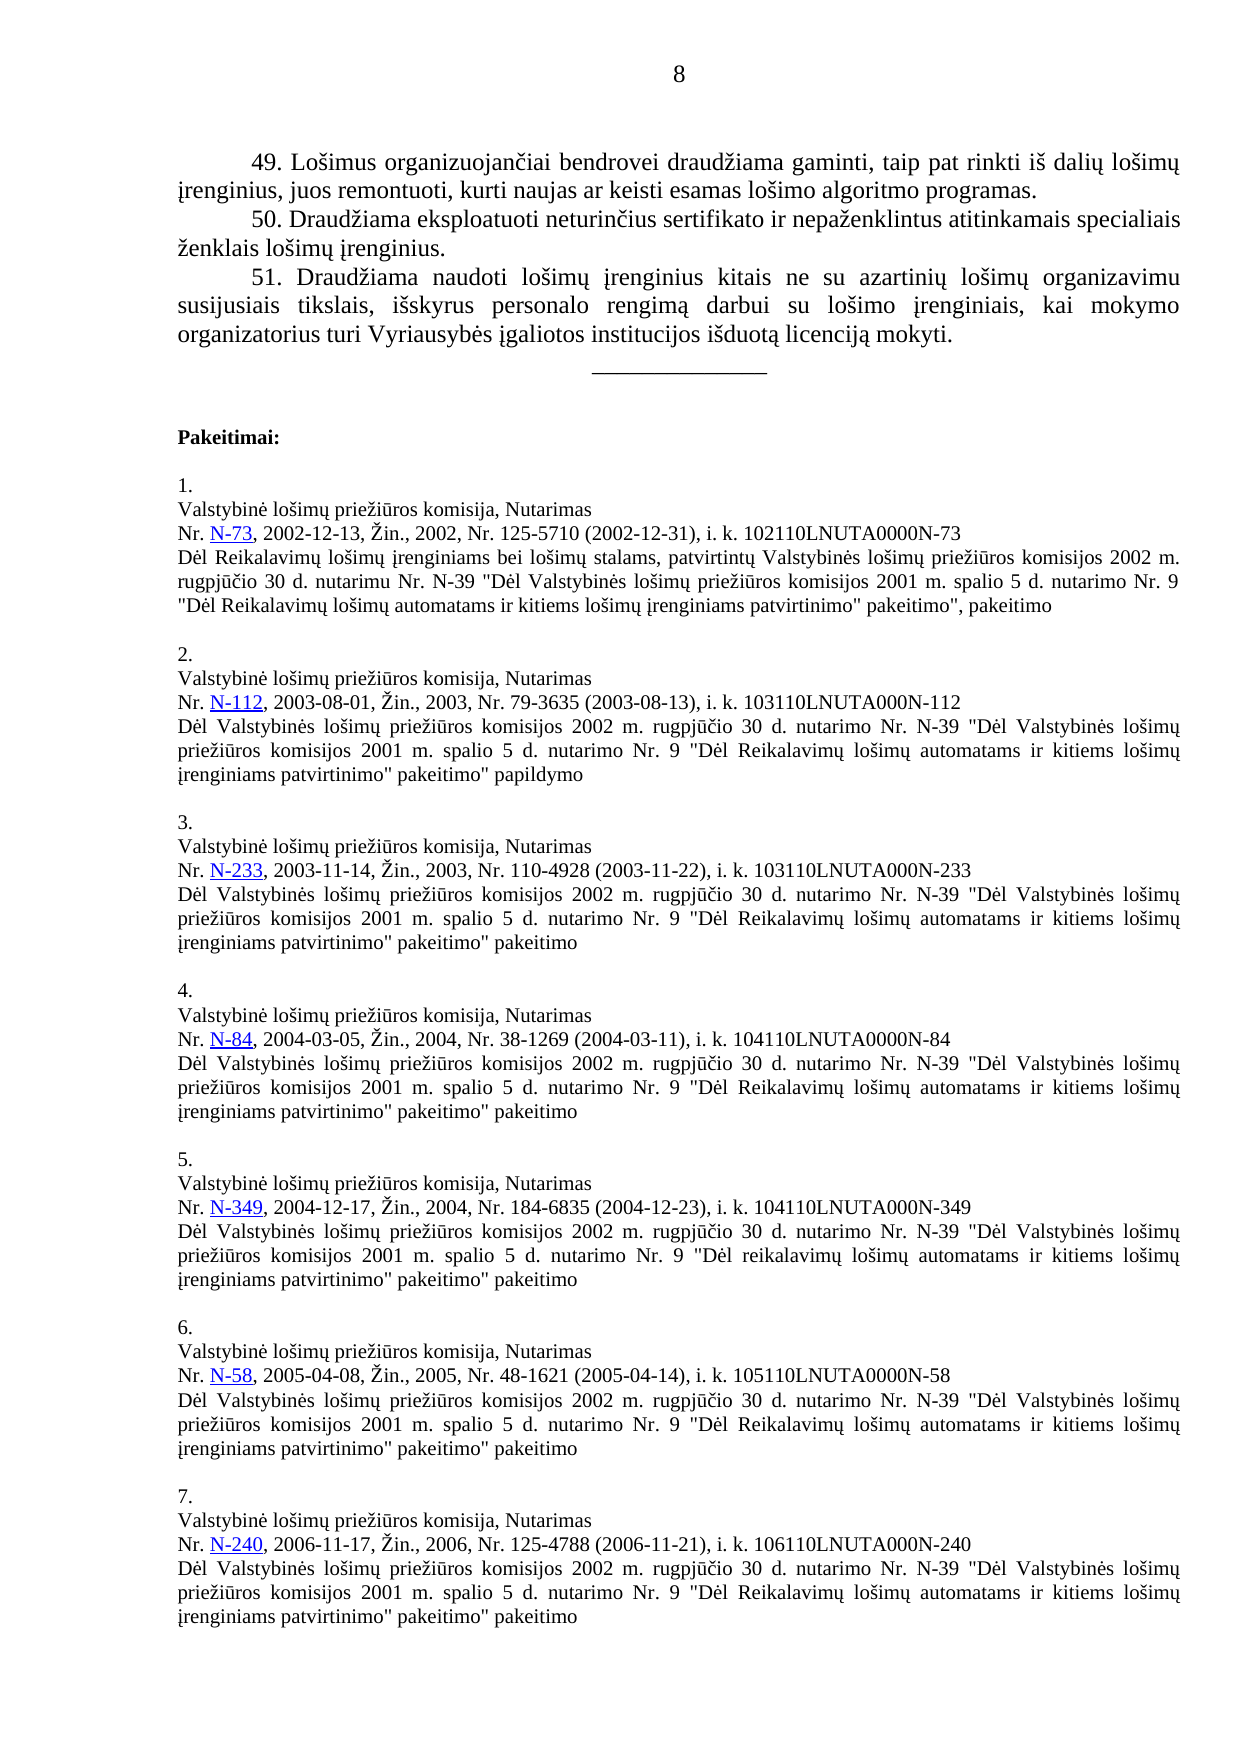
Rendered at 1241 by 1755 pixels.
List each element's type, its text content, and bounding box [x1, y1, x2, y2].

text Valstybinė lošimų priežiūros komisija, Nutarimas [177, 1002, 1181, 1027]
text Valstybinė lošimų priežiūros komisija, Nutarimas [177, 497, 1181, 521]
text Nr. N-240, 2006-11-17, Žin., 2006, Nr. 125-4788 (2006-11-21), i. k. 106110LNUTA000N-240 [177, 1532, 1181, 1556]
text Dėl Valstybinės lošimų priežiūros komisijos 2002 m. rugpjūčio 30 d. nutarimo Nr. N-39 "Dėl Valstybinės lošimų priežiūros komisijos 2001 m. spalio 5 d. nutarimo Nr. 9 "Dėl Reikalavimų lošimų automatams ir kitiems lošimų įrenginiams patvirtinimo" pakeitimo" pakeitimo [177, 1387, 1181, 1460]
text Nr. N-112, 2003-08-01, Žin., 2003, Nr. 79-3635 (2003-08-13), i. k. 103110LNUTA000N-112 [177, 690, 1181, 714]
text Pakeitimai: [177, 425, 1181, 449]
text Valstybinė lošimų priežiūros komisija, Nutarimas [177, 666, 1181, 690]
text Nr. N-349, 2004-12-17, Žin., 2004, Nr. 184-6835 (2004-12-23), i. k. 104110LNUTA000N-349 [177, 1195, 1181, 1219]
text Dėl Valstybinės lošimų priežiūros komisijos 2002 m. rugpjūčio 30 d. nutarimo Nr. N-39 "Dėl Valstybinės lošimų priežiūros komisijos 2001 m. spalio 5 d. nutarimo Nr. 9 "Dėl Reikalavimų lošimų automatams ir kitiems lošimų įrenginiams patvirtinimo" pakeitimo" pakeitimo [177, 1556, 1181, 1628]
text 6. [177, 1315, 1181, 1339]
text Nr. N-58, 2005-04-08, Žin., 2005, Nr. 48-1621 (2005-04-14), i. k. 105110LNUTA0000N-58 [177, 1363, 1181, 1387]
text 1. [177, 473, 1181, 497]
text ______________ [177, 348, 1181, 377]
text Dėl Valstybinės lošimų priežiūros komisijos 2002 m. rugpjūčio 30 d. nutarimo Nr. N-39 "Dėl Valstybinės lošimų priežiūros komisijos 2001 m. spalio 5 d. nutarimo Nr. 9 "Dėl Reikalavimų lošimų automatams ir kitiems lošimų įrenginiams patvirtinimo" pakeitimo" papildymo [177, 714, 1181, 786]
text Valstybinė lošimų priežiūros komisija, Nutarimas [177, 1508, 1181, 1532]
text Dėl Valstybinės lošimų priežiūros komisijos 2002 m. rugpjūčio 30 d. nutarimo Nr. N-39 "Dėl Valstybinės lošimų priežiūros komisijos 2001 m. spalio 5 d. nutarimo Nr. 9 "Dėl reikalavimų lošimų automatams ir kitiems lošimų įrenginiams patvirtinimo" pakeitimo" pakeitimo [177, 1219, 1181, 1291]
text Dėl Valstybinės lošimų priežiūros komisijos 2002 m. rugpjūčio 30 d. nutarimo Nr. N-39 "Dėl Valstybinės lošimų priežiūros komisijos 2001 m. spalio 5 d. nutarimo Nr. 9 "Dėl Reikalavimų lošimų automatams ir kitiems lošimų įrenginiams patvirtinimo" pakeitimo" pakeitimo [177, 882, 1181, 954]
text 2. [177, 642, 1181, 666]
text 4. [177, 978, 1181, 1002]
text Valstybinė lošimų priežiūros komisija, Nutarimas [177, 834, 1181, 858]
text Dėl Valstybinės lošimų priežiūros komisijos 2002 m. rugpjūčio 30 d. nutarimo Nr. N-39 "Dėl Valstybinės lošimų priežiūros komisijos 2001 m. spalio 5 d. nutarimo Nr. 9 "Dėl Reikalavimų lošimų automatams ir kitiems lošimų įrenginiams patvirtinimo" pakeitimo" pakeitimo [177, 1051, 1181, 1123]
text Nr. N-73, 2002-12-13, Žin., 2002, Nr. 125-5710 (2002-12-31), i. k. 102110LNUTA0000N-73 [177, 521, 1181, 545]
text Valstybinė lošimų priežiūros komisija, Nutarimas [177, 1339, 1181, 1363]
text 50. Draudžiama eksploatuoti neturinčius sertifikato ir nepaženklintus atitinkamais specialiais ženklais lošimų įrenginius. [177, 204, 1181, 262]
text 5. [177, 1147, 1181, 1171]
text Nr. N-233, 2003-11-14, Žin., 2003, Nr. 110-4928 (2003-11-22), i. k. 103110LNUTA000N-233 [177, 858, 1181, 882]
text Nr. N-84, 2004-03-05, Žin., 2004, Nr. 38-1269 (2004-03-11), i. k. 104110LNUTA0000N-84 [177, 1027, 1181, 1051]
text Valstybinė lošimų priežiūros komisija, Nutarimas [177, 1171, 1181, 1195]
text Dėl Reikalavimų lošimų įrenginiams bei lošimų stalams, patvirtintų Valstybinės lošimų priežiūros komisijos 2002 m. rugpjūčio 30 d. nutarimu Nr. N-39 "Dėl Valstybinės lošimų priežiūros komisijos 2001 m. spalio 5 d. nutarimo Nr. 9 "Dėl Reikalavimų lošimų automatams ir kitiems lošimų įrenginiams patvirtinimo" pakeitimo", pakeitimo [177, 545, 1181, 617]
text 3. [177, 810, 1181, 834]
text 49. Lošimus organizuojančiai bendrovei draudžiama gaminti, taip pat rinkti iš dalių lošimų įrenginius, juos remontuoti, kurti naujas ar keisti esamas lošimo algoritmo programas. [177, 147, 1181, 204]
text 51. Draudžiama naudoti lošimų įrenginius kitais ne su azartinių lošimų organizavimu susijusiais tikslais, išskyrus personalo rengimą darbui su lošimo įrenginiais, kai mokymo organizatorius turi Vyriausybės įgaliotos institucijos išduotą licenciją mokyti. [177, 262, 1181, 348]
text 7. [177, 1484, 1181, 1508]
